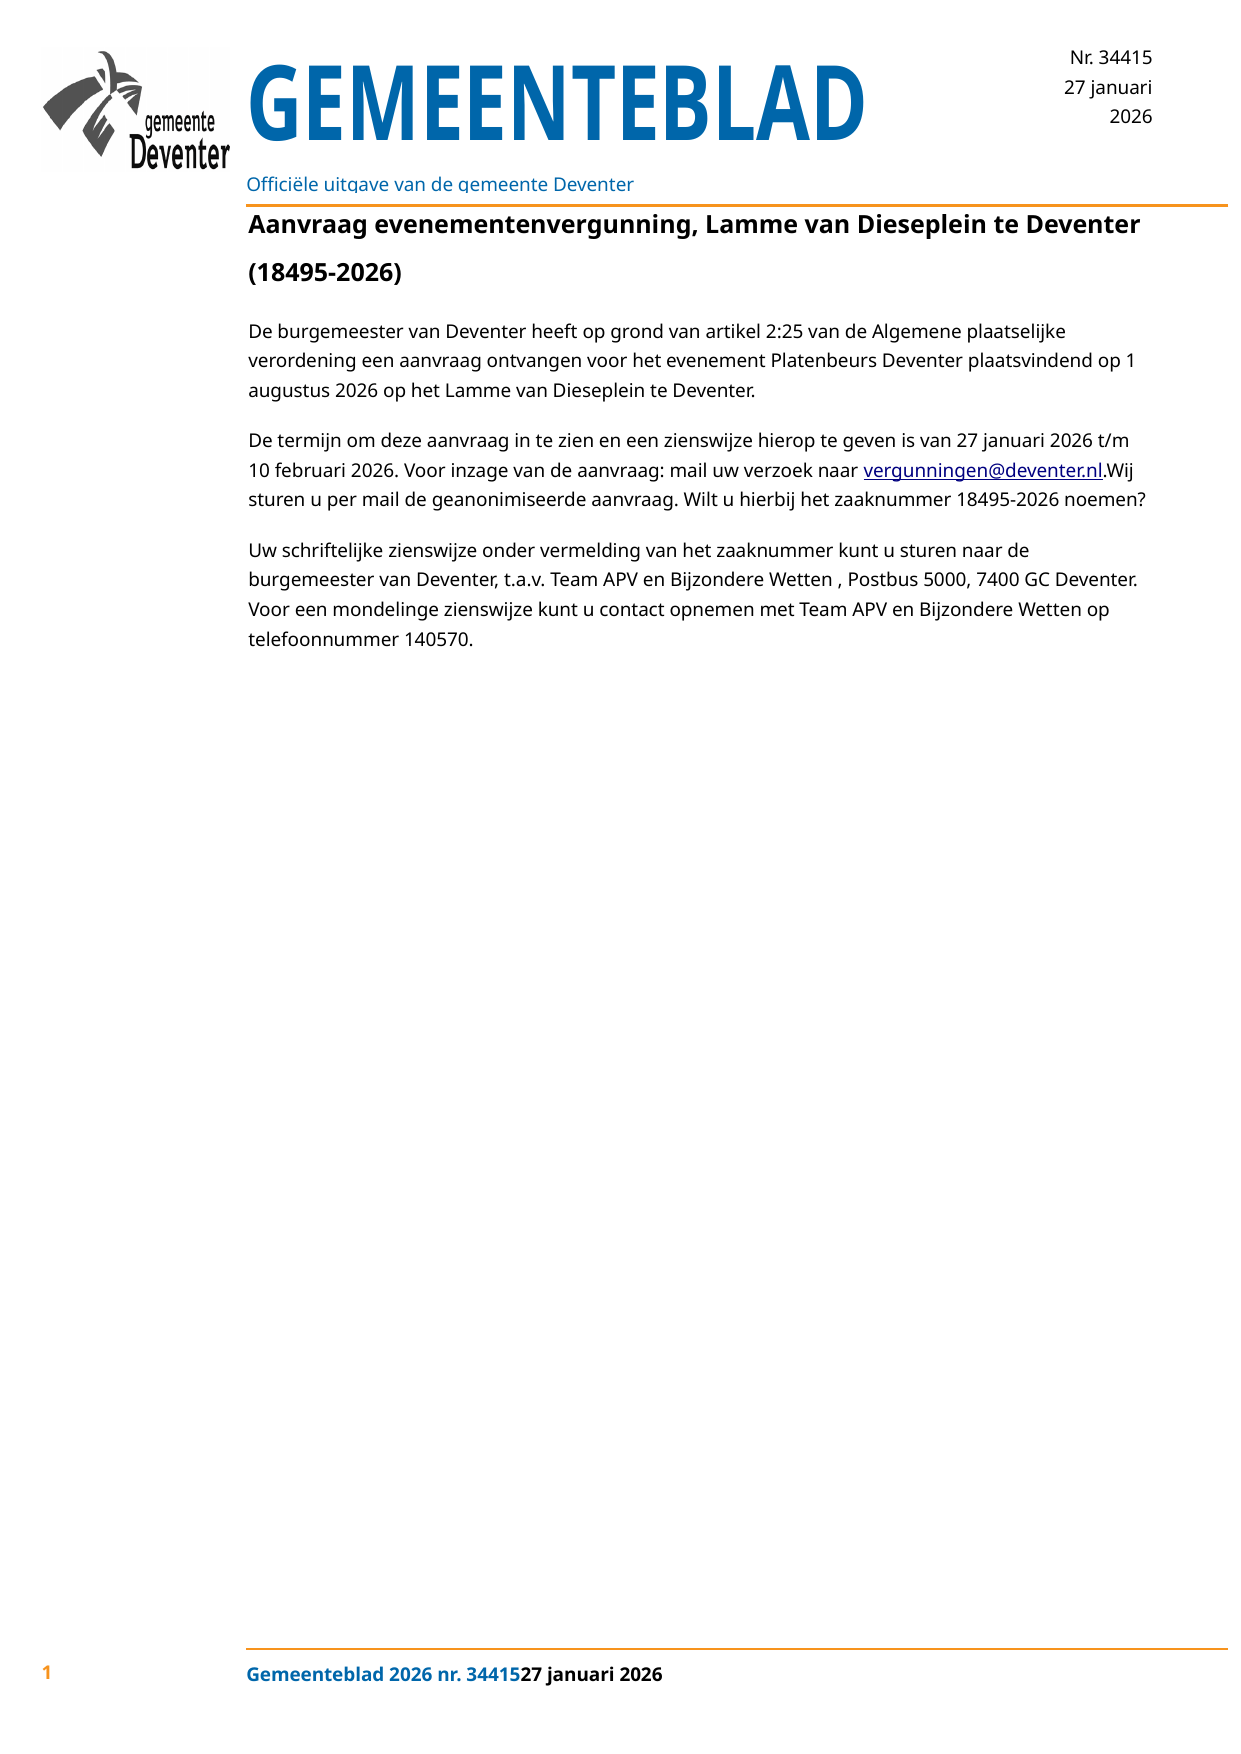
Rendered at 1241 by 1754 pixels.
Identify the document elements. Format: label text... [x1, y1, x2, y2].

text De termijn om deze aanvraag in te zien en een zienswijze hierop te geven is van 27 januari 2026 t/m 10 februari 2026. Voor inzage van de aanvraag: mail uw verzoek naar vergunningen@deventer.nl.Wij sturen u per mail de geanonimiseerde aanvraag. Wilt u hierbij het zaaknummer 18495-2026 noemen? [248, 427, 1152, 512]
picture [41, 47, 231, 172]
text Aanvraag evenementenvergunning, Lamme van Dieseplein te Deventer (18495-2026) [248, 207, 1152, 288]
text Uw schriftelijke zienswijze onder vermelding van het zaaknummer kunt u sturen naar de burgemeester van Deventer, t.a.v. Team APV en Bijzondere Wetten , Postbus 5000, 7400 GC Deventer. Voor een mondelinge zienswijze kunt u contact opnemen met Team APV en Bijzondere Wetten op telefoonnummer 140570. [248, 537, 1152, 652]
text De burgemeester van Deventer heeft op grond van artikel 2:25 van de Algemene plaatselijke verordening een aanvraag ontvangen voor het evenement Platenbeurs Deventer plaatsvindend op 1 augustus 2026 op het Lamme van Dieseplein te Deventer. [248, 318, 1152, 403]
